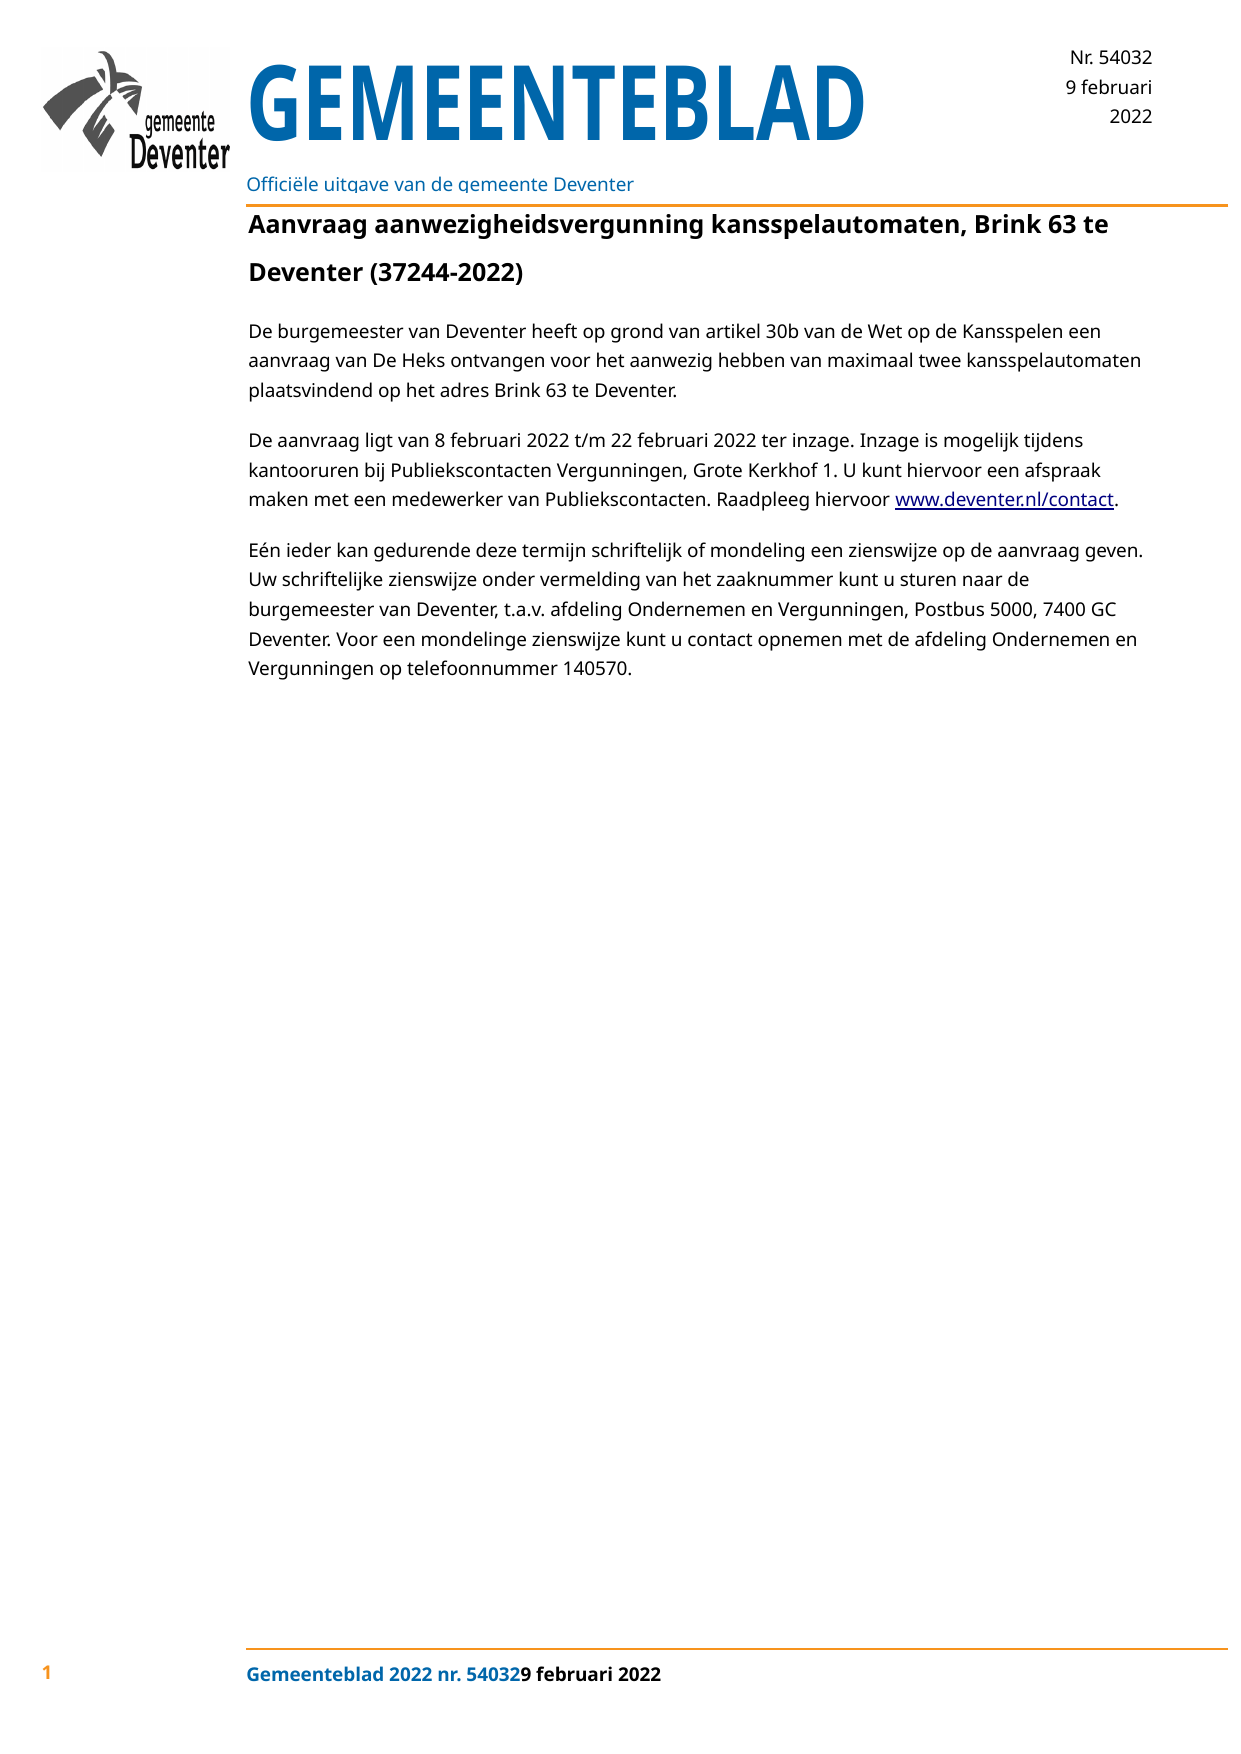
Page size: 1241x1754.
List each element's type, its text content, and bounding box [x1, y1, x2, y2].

text Aanvraag aanwezigheidsvergunning kansspelautomaten, Brink 63 te Deventer (37244-2022) [248, 207, 1152, 288]
text De burgemeester van Deventer heeft op grond van artikel 30b van de Wet op de Kansspelen een aanvraag van De Heks ontvangen voor het aanwezig hebben van maximaal twee kansspelautomaten plaatsvindend op het adres Brink 63 te Deventer. [248, 318, 1152, 403]
text De aanvraag ligt van 8 februari 2022 t/m 22 februari 2022 ter inzage. Inzage is mogelijk tijdens kantooruren bij Publiekscontacten Vergunningen, Grote Kerkhof 1. U kunt hiervoor een afspraak maken met een medewerker van Publiekscontacten. Raadpleeg hiervoor www.deventer.nl/contact. [248, 427, 1152, 512]
text Eén ieder kan gedurende deze termijn schriftelijk of mondeling een zienswijze op de aanvraag geven. Uw schriftelijke zienswijze onder vermelding van het zaaknummer kunt u sturen naar de burgemeester van Deventer, t.a.v. afdeling Ondernemen en Vergunningen, Postbus 5000, 7400 GC Deventer. Voor een mondelinge zienswijze kunt u contact opnemen met de afdeling Ondernemen en Vergunningen op telefoonnummer 140570. [248, 537, 1152, 681]
picture [41, 47, 231, 172]
